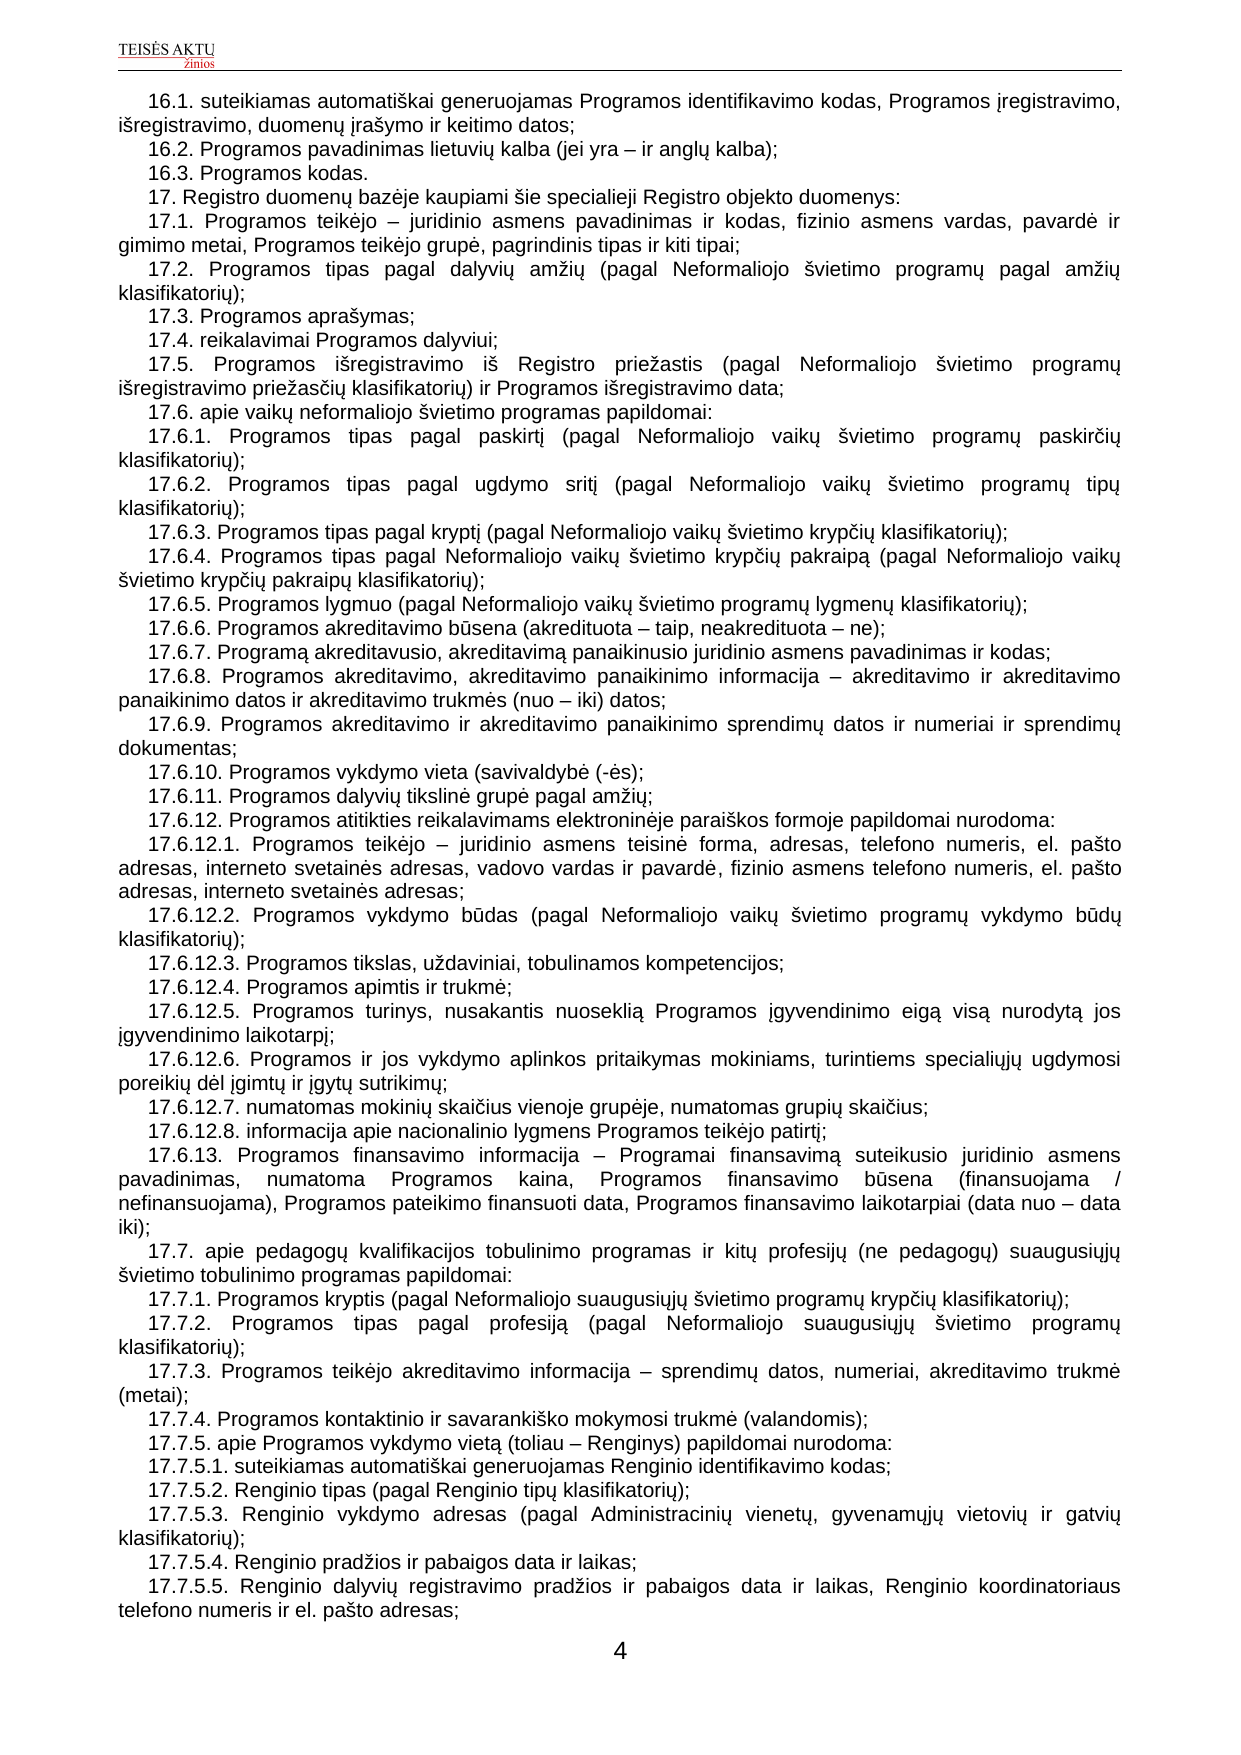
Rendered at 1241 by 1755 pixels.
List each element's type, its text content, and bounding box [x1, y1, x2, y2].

text 17.6.3. Programos tipas pagal kryptį (pagal Neformaliojo vaikų švietimo krypčių klasifikatorių); [118, 520, 1122, 544]
text 17.6.12.3. Programos tikslas, uždaviniai, tobulinamos kompetencijos; [118, 951, 1122, 975]
text 17.7.5.4. Renginio pradžios ir pabaigos data ir laikas; [118, 1550, 1122, 1574]
text 17.7.5.2. Renginio tipas (pagal Renginio tipų klasifikatorių); [118, 1478, 1122, 1502]
text 17.6.9. Programos akreditavimo ir akreditavimo panaikinimo sprendimų datos ir numeriai ir sprendimų dokumentas; [118, 712, 1122, 759]
text 16.2. Programos pavadinimas lietuvių kalba (jei yra – ir anglų kalba); [118, 137, 1122, 161]
text 17.6.5. Programos lygmuo (pagal Neformaliojo vaikų švietimo programų lygmenų klasifikatorių); [118, 592, 1122, 616]
text 17.6.1. Programos tipas pagal paskirtį (pagal Neformaliojo vaikų švietimo programų paskirčių klasifikatorių); [118, 424, 1122, 472]
text 17.6.12. Programos atitikties reikalavimams elektroninėje paraiškos formoje papildomai nurodoma: [118, 807, 1122, 831]
text 17.7.5.5. Renginio dalyvių registravimo pradžios ir pabaigos data ir laikas, Renginio koordinatoriaus telefono numeris ir el. pašto adresas; [118, 1574, 1122, 1622]
text 17.6.13. Programos finansavimo informacija – Programai finansavimą suteikusio juridinio asmens pavadinimas, numatoma Programos kaina, Programos finansavimo būsena (finansuojama / nefinansuojama), Programos pateikimo finansuoti data, Programos finansavimo laikotarpiai (data nuo – data iki); [118, 1143, 1122, 1239]
text 17.7. apie pedagogų kvalifikacijos tobulinimo programas ir kitų profesijų (ne pedagogų) suaugusiųjų švietimo tobulinimo programas papildomai: [118, 1239, 1122, 1287]
text 17.6.12.8. informacija apie nacionalinio lygmens Programos teikėjo patirtį; [118, 1119, 1122, 1143]
text 17.6.12.2. Programos vykdymo būdas (pagal Neformaliojo vaikų švietimo programų vykdymo būdų klasifikatorių); [118, 903, 1122, 951]
text 17.6.11. Programos dalyvių tikslinė grupė pagal amžių; [118, 783, 1122, 807]
text 17.7.5.3. Renginio vykdymo adresas (pagal Administracinių vienetų, gyvenamųjų vietovių ir gatvių klasifikatorių); [118, 1502, 1122, 1550]
text 17.7.2. Programos tipas pagal profesiją (pagal Neformaliojo suaugusiųjų švietimo programų klasifikatorių); [118, 1311, 1122, 1358]
text 16.3. Programos kodas. [118, 161, 1122, 184]
text 17.1. Programos teikėjo – juridinio asmens pavadinimas ir kodas, fizinio asmens vardas, pavardė ir gimimo metai, Programos teikėjo grupė, pagrindinis tipas ir kiti tipai; [118, 208, 1122, 256]
text 17.6.12.1. Programos teikėjo – juridinio asmens teisinė forma, adresas, telefono numeris, el. pašto adresas, interneto svetainės adresas, vadovo vardas ir pavardė, fizinio asmens telefono numeris, el. pašto adresas, interneto svetainės adresas; [118, 831, 1122, 903]
text 17.6.6. Programos akreditavimo būsena (akredituota – taip, neakredituota – ne); [118, 616, 1122, 640]
text 17.6.12.6. Programos ir jos vykdymo aplinkos pritaikymas mokiniams, turintiems specialiųjų ugdymosi poreikių dėl įgimtų ir įgytų sutrikimų; [118, 1047, 1122, 1095]
text 17.6. apie vaikų neformaliojo švietimo programas papildomai: [118, 400, 1122, 424]
text 17.6.10. Programos vykdymo vieta (savivaldybė (-ės); [118, 759, 1122, 783]
text 17.6.7. Programą akreditavusio, akreditavimą panaikinusio juridinio asmens pavadinimas ir kodas; [118, 640, 1122, 664]
text 17.7.4. Programos kontaktinio ir savarankiško mokymosi trukmė (valandomis); [118, 1406, 1122, 1430]
text 17.7.5. apie Programos vykdymo vietą (toliau – Renginys) papildomai nurodoma: [118, 1430, 1122, 1454]
text 17.5. Programos išregistravimo iš Registro priežastis (pagal Neformaliojo švietimo programų išregistravimo priežasčių klasifikatorių) ir Programos išregistravimo data; [118, 352, 1122, 400]
text 17. Registro duomenų bazėje kaupiami šie specialieji Registro objekto duomenys: [118, 184, 1122, 208]
text 17.4. reikalavimai Programos dalyviui; [118, 328, 1122, 352]
text 17.7.3. Programos teikėjo akreditavimo informacija – sprendimų datos, numeriai, akreditavimo trukmė (metai); [118, 1358, 1122, 1406]
text 17.6.12.5. Programos turinys, nusakantis nuoseklią Programos įgyvendinimo eigą visą nurodytą jos įgyvendinimo laikotarpį; [118, 999, 1122, 1047]
text 17.6.8. Programos akreditavimo, akreditavimo panaikinimo informacija – akreditavimo ir akreditavimo panaikinimo datos ir akreditavimo trukmės (nuo – iki) datos; [118, 664, 1122, 712]
text 17.7.5.1. suteikiamas automatiškai generuojamas Renginio identifikavimo kodas; [118, 1454, 1122, 1478]
text 17.6.2. Programos tipas pagal ugdymo sritį (pagal Neformaliojo vaikų švietimo programų tipų klasifikatorių); [118, 472, 1122, 520]
text 17.6.12.4. Programos apimtis ir trukmė; [118, 975, 1122, 999]
text 17.2. Programos tipas pagal dalyvių amžių (pagal Neformaliojo švietimo programų pagal amžių klasifikatorių); [118, 256, 1122, 304]
text 17.7.1. Programos kryptis (pagal Neformaliojo suaugusiųjų švietimo programų krypčių klasifikatorių); [118, 1287, 1122, 1311]
text 17.6.12.7. numatomas mokinių skaičius vienoje grupėje, numatomas grupių skaičius; [118, 1095, 1122, 1119]
text 16.1. suteikiamas automatiškai generuojamas Programos identifikavimo kodas, Programos įregistravimo, išregistravimo, duomenų įrašymo ir keitimo datos; [118, 89, 1122, 137]
text 17.3. Programos aprašymas; [118, 304, 1122, 328]
text 17.6.4. Programos tipas pagal Neformaliojo vaikų švietimo krypčių pakraipą (pagal Neformaliojo vaikų švietimo krypčių pakraipų klasifikatorių); [118, 544, 1122, 592]
